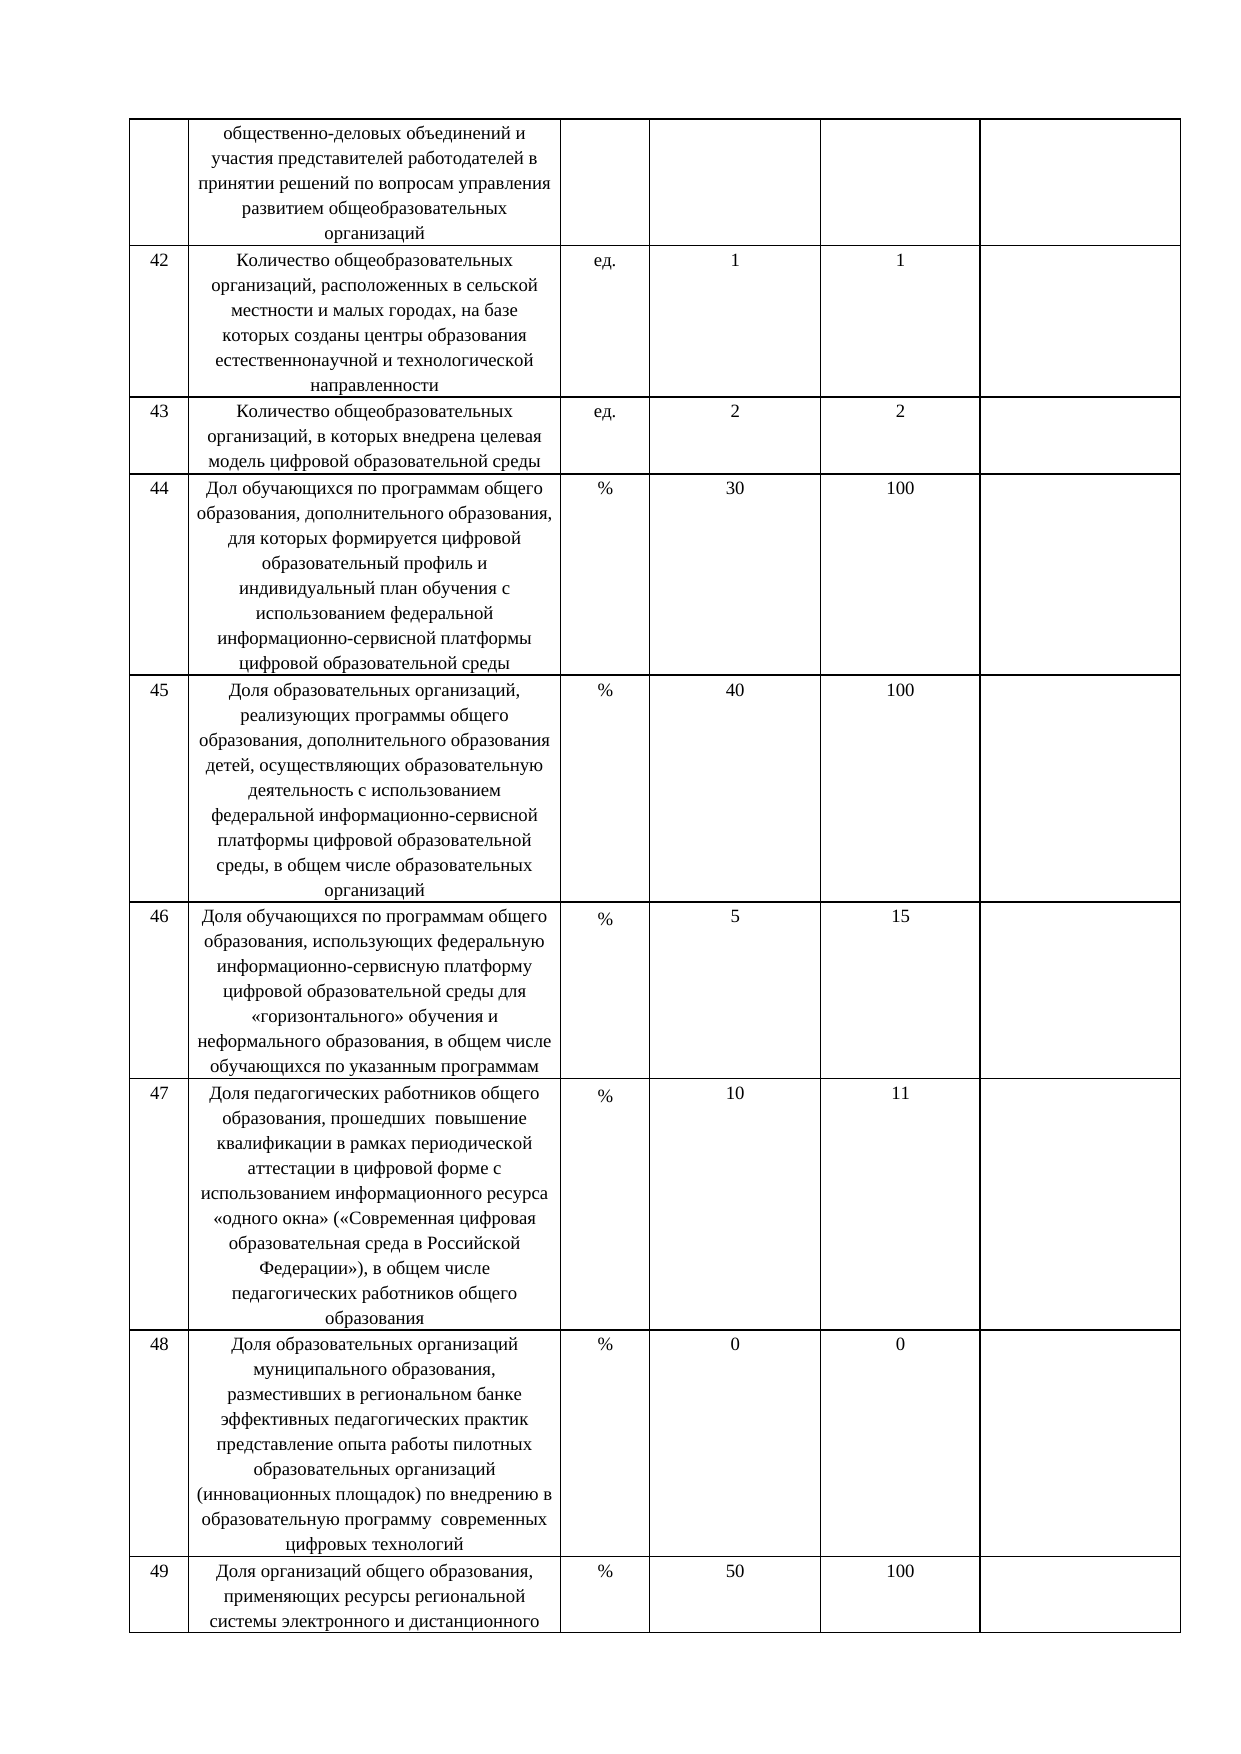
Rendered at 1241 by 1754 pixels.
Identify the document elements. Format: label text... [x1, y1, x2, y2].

table_cell ед. [561, 398, 649, 473]
table_cell [981, 1079, 1180, 1329]
table_cell 100 [821, 475, 979, 674]
table_cell 50 [650, 1557, 820, 1632]
table_cell 45 [130, 676, 188, 901]
table_cell 100 [821, 676, 979, 901]
table_cell Дол обучающихся по программам общего образования, дополнительного образования, для которых формируется цифровой образовательный профиль и индивидуальный план обучения с использованием федеральной информационно-сервисной платформы цифровой образовательной среды [189, 475, 560, 674]
table_cell [981, 1331, 1180, 1556]
table_cell [981, 120, 1180, 245]
table_cell % [561, 1079, 649, 1329]
table_cell Количество общеобразовательных организаций, в которых внедрена целевая модель цифровой образовательной среды [189, 398, 560, 473]
table_cell 1 [650, 246, 820, 396]
table_cell [981, 1557, 1180, 1632]
table_cell 5 [650, 903, 820, 1077]
table_cell Доля организаций общего образования, применяющих ресурсы региональной системы электронного и дистанционного [189, 1557, 560, 1632]
table_cell 2 [821, 398, 979, 473]
table_cell [981, 475, 1180, 674]
table_cell [981, 903, 1180, 1077]
table_cell [981, 676, 1180, 901]
table_cell 30 [650, 475, 820, 674]
table_cell [650, 120, 820, 245]
table_cell 1 [821, 246, 979, 396]
table_cell [981, 246, 1180, 396]
table_cell 40 [650, 676, 820, 901]
table_cell 47 [130, 1079, 188, 1329]
table_cell [561, 120, 649, 245]
table_cell 0 [821, 1331, 979, 1556]
table_cell Количество общеобразовательных организаций, расположенных в сельской местности и малых городах, на базе которых созданы центры образования естественнонаучной и технологической направленности [189, 246, 560, 396]
table_cell % [561, 475, 649, 674]
table_cell Доля педагогических работников общего образования, прошедших повышение квалификации в рамках периодической аттестации в цифровой форме с использованием информационного ресурса «одного окна» («Современная цифровая образовательная среда в Российской Федерации»), в общем числе педагогических работников общего образования [189, 1079, 560, 1329]
table_cell 42 [130, 246, 188, 396]
table_cell % [561, 1331, 649, 1556]
table_cell % [561, 676, 649, 901]
table_cell % [561, 903, 649, 1077]
table_cell 48 [130, 1331, 188, 1556]
table_cell [821, 120, 979, 245]
table_cell 15 [821, 903, 979, 1077]
table_cell [130, 120, 188, 245]
table_cell Доля образовательных организаций, реализующих программы общего образования, дополнительного образования детей, осуществляющих образовательную деятельность с использованием федеральной информационно-сервисной платформы цифровой образовательной среды, в общем числе образовательных организаций [189, 676, 560, 901]
table_cell 100 [821, 1557, 979, 1632]
table_cell 46 [130, 903, 188, 1077]
table_cell 49 [130, 1557, 188, 1632]
table_cell общественно-деловых объединений и участия представителей работодателей в принятии решений по вопросам управления развитием общеобразовательных организаций [189, 120, 560, 245]
table_cell 43 [130, 398, 188, 473]
table_cell Доля образовательных организаций муниципального образования, разместивших в региональном банке эффективных педагогических практик представление опыта работы пилотных образовательных организаций (инновационных площадок) по внедрению в образовательную программу современных цифровых технологий [189, 1331, 560, 1556]
table_cell 11 [821, 1079, 979, 1329]
table_cell 2 [650, 398, 820, 473]
table_cell 10 [650, 1079, 820, 1329]
table_cell ед. [561, 246, 649, 396]
table_cell [981, 398, 1180, 473]
table_cell 44 [130, 475, 188, 674]
table_cell % [561, 1557, 649, 1632]
table_cell 0 [650, 1331, 820, 1556]
table_cell Доля обучающихся по программам общего образования, использующих федеральную информационно-сервисную платформу цифровой образовательной среды для «горизонтального» обучения и неформального образования, в общем числе обучающихся по указанным программам [189, 903, 560, 1077]
